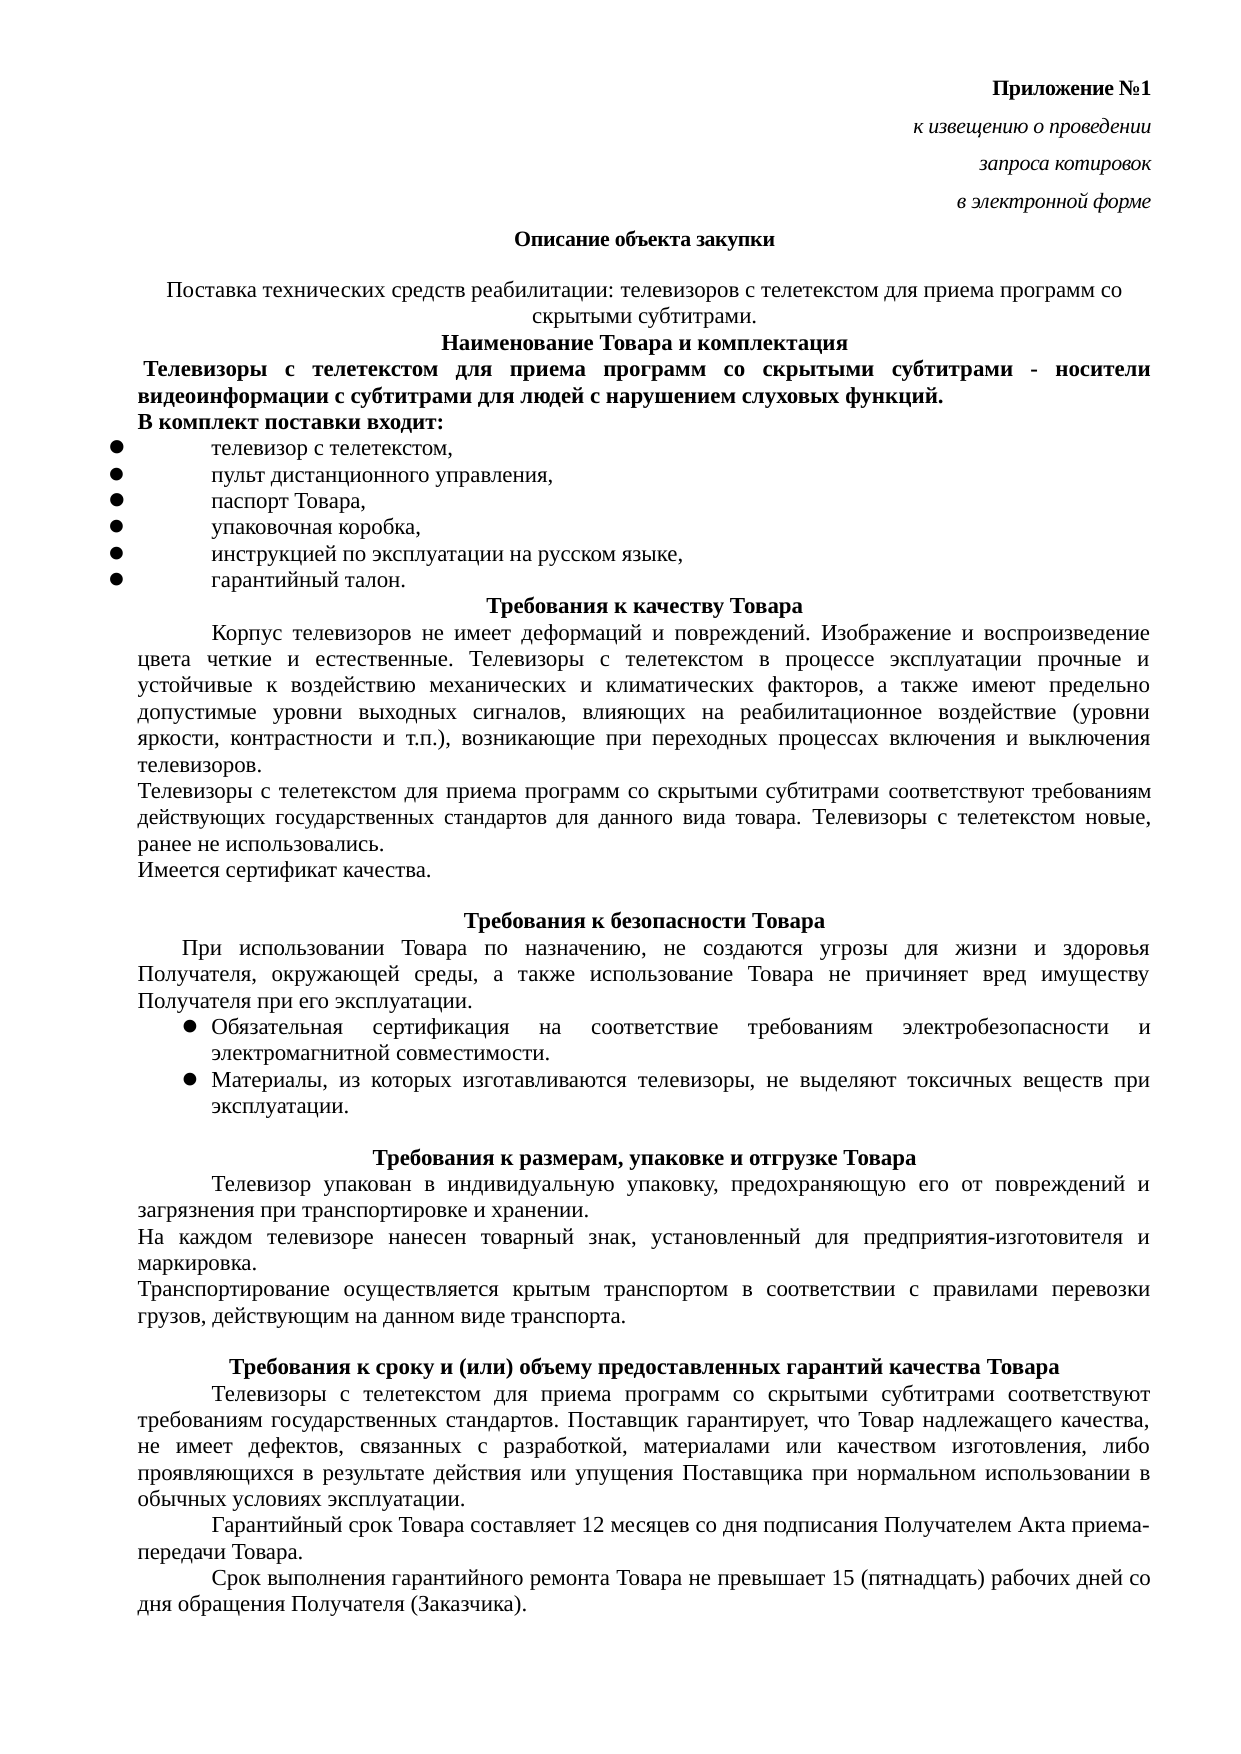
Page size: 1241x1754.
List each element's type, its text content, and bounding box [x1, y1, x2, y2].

text На каждом телевизоре нанесен товарный знак, установленный для предприятия-изготовителя и маркировка. [137, 1223, 1152, 1275]
list гарантийный талон. [108, 566, 1152, 592]
text Требования к безопасности Товара [137, 908, 1152, 934]
text Срок выполнения гарантийного ремонта Товара не превышает 15 (пятнадцать) рабочих дней со дня обращения Получателя (Заказчика). [137, 1564, 1152, 1617]
list паспорт Товара, [108, 487, 1152, 513]
text Требования к размерам, упаковке и отгрузке Товара [137, 1144, 1152, 1170]
text Описание объекта закупки [137, 226, 1152, 251]
text Транспортирование осуществляется крытым транспортом в соответствии с правилами перевозки грузов, действующим на данном виде транспорта. [137, 1275, 1152, 1328]
text к извещению о проведении [137, 113, 1152, 138]
text При использовании Товара по назначению, не создаются угрозы для жизни и здоровья Получателя, окружающей среды, а также использование Товара не причиняет вред имуществу Получателя при его эксплуатации. [137, 934, 1152, 1013]
text Требования к сроку и (или) объему предоставленных гарантий качества Товара [137, 1353, 1152, 1380]
text запроса котировок [137, 150, 1152, 176]
list инструкцией по эксплуатации на русском языке, [108, 540, 1152, 566]
text Наименование Товара и комплектация [137, 329, 1152, 355]
text Телевизоры с телетекстом для приема программ со скрытыми субтитрами соответствуют требованиям государственных стандартов. Поставщик гарантирует, что Товар надлежащего качества, не имеет дефектов, связанных с разработкой, материалами или качеством изготовления, либо проявляющихся в результате действия или упущения Поставщика при нормальном использовании в обычных условиях эксплуатации. [137, 1380, 1152, 1511]
text Корпус телевизоров не имеет деформаций и повреждений. Изображение и воспроизведение цвета четкие и естественные. Телевизоры с телетекстом в процессе эксплуатации прочные и устойчивые к воздействию механических и климатических факторов, а также имеют предельно допустимые уровни выходных сигналов, влияющих на реабилитационное воздействие (уровни яркости, контрастности и т.п.), возникающие при переходных процессах включения и выключения телевизоров. [137, 619, 1152, 777]
list Материалы, из которых изготавливаются телевизоры, не выделяют токсичных веществ при эксплуатации. [182, 1066, 1152, 1118]
text Имеется сертификат качества. [137, 856, 1152, 882]
text в электронной форме [137, 188, 1152, 213]
text Телевизор упакован в индивидуальную упаковку, предохраняющую его от повреждений и загрязнения при транспортировке и хранении. [137, 1170, 1152, 1223]
list телевизор с телетекстом, [108, 434, 1152, 461]
text Приложение №1 [137, 75, 1152, 100]
list упаковочная коробка, [108, 513, 1152, 540]
text В комплект поставки входит: [137, 408, 1152, 434]
text Поставка технических средств реабилитации: телевизоров с телетекстом для приема программ со скрытыми субтитрами. [137, 276, 1152, 329]
text Требования к качеству Товара [137, 592, 1152, 619]
text Телевизоры с телетекстом для приема программ со скрытыми субтитрами соответствуют требованиям действующих государственных стандартов для данного вида товара. Телевизоры с телетекстом новые, ранее не использовались. [137, 777, 1152, 856]
text Гарантийный срок Товара составляет 12 месяцев со дня подписания Получателем Акта приема-передачи Товара. [137, 1511, 1152, 1564]
list пульт дистанционного управления, [108, 461, 1152, 487]
list Обязательная сертификация на соответствие требованиям электробезопасности и электромагнитной совместимости. [182, 1013, 1152, 1066]
text Телевизоры с телетекстом для приема программ со скрытыми субтитрами - носители видеоинформации с субтитрами для людей с нарушением слуховых функций. [137, 355, 1152, 408]
